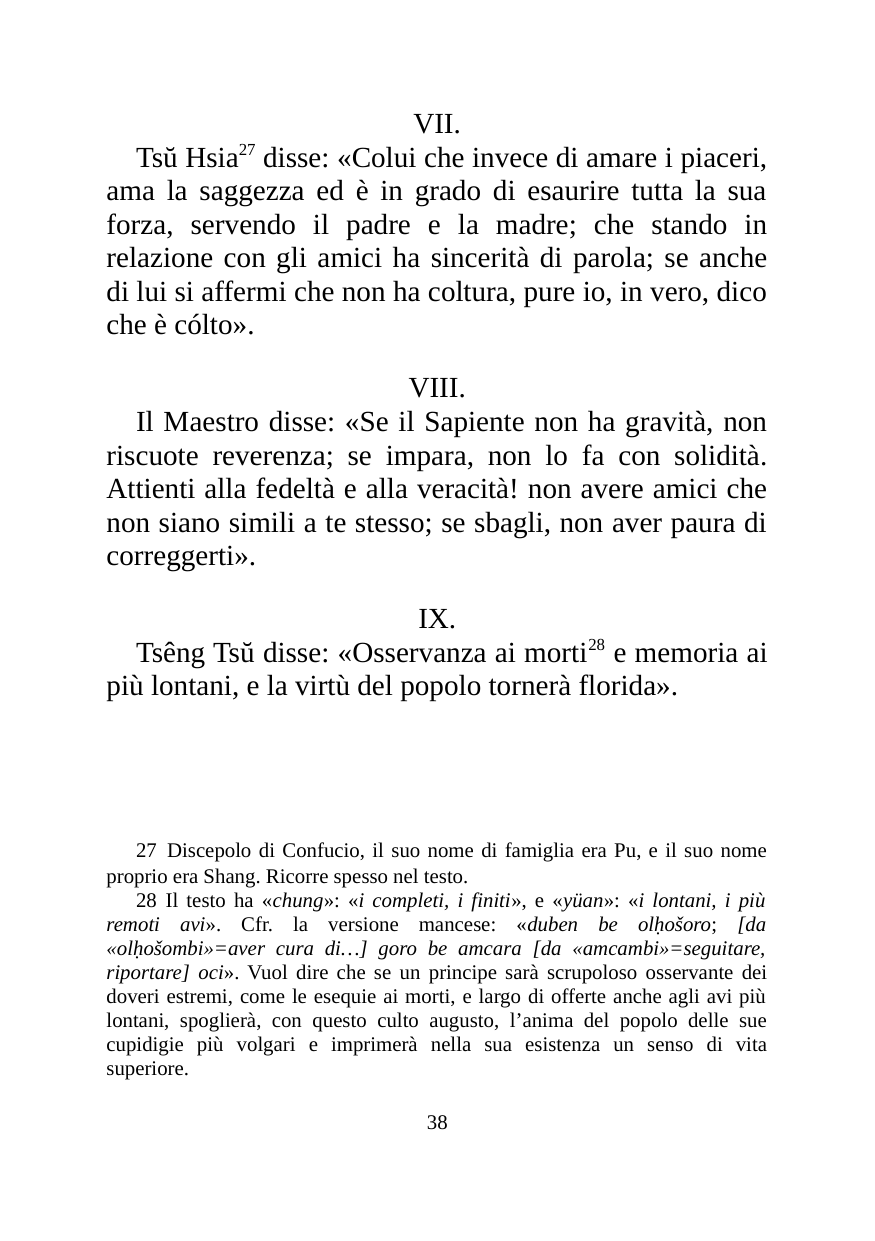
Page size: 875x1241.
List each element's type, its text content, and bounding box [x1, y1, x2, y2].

text IX. [106, 601, 768, 635]
text Discepolo di Confucio, il suo nome di famiglia era Pu, e il suo nome proprio era Shang. Ricorre spesso nel testo. [106, 830, 768, 888]
text Il testo ha «chung»: «i completi, i finiti», e «yüan»: «i lontani, i più remoti avi». Cfr. la versione mancese: «duben be olḥošoro; [da «olḥošombi»=aver cura di…] goro be amcara [da «amcambi»=seguitare, riportare] oci». Vuol dire che se un principe sarà scrupoloso osservante dei doveri estremi, come le esequie ai morti, e largo di offerte anche agli avi più lontani, spoglierà, con questo culto augusto, l’anima del popolo delle sue cupidigie più volgari e imprimerà nella sua esistenza un senso di vita superiore. [106, 888, 768, 1080]
text VII. [106, 106, 768, 140]
text VIII. [106, 371, 768, 404]
text Il Maestro disse: «Se il Sapiente non ha gravità, non riscuote reverenza; se impara, non lo fa con solidità. Attienti alla fedeltà e alla veracità! non avere amici che non siano simili a te stesso; se sbagli, non aver paura di correggerti». [106, 404, 768, 572]
text Tsêng Tsŭ disse: «Osservanza ai morti e memoria ai più lontani, e la virtù del popolo tornerà florida». [106, 635, 768, 702]
text Tsŭ Hsia disse: «Colui che invece di amare i piaceri, ama la saggezza ed è in grado di esaurire tutta la sua forza, servendo il padre e la madre; che stando in relazione con gli amici ha sincerità di parola; se anche di lui si affermi che non ha coltura, pure io, in vero, dico che è cólto». [106, 140, 768, 341]
